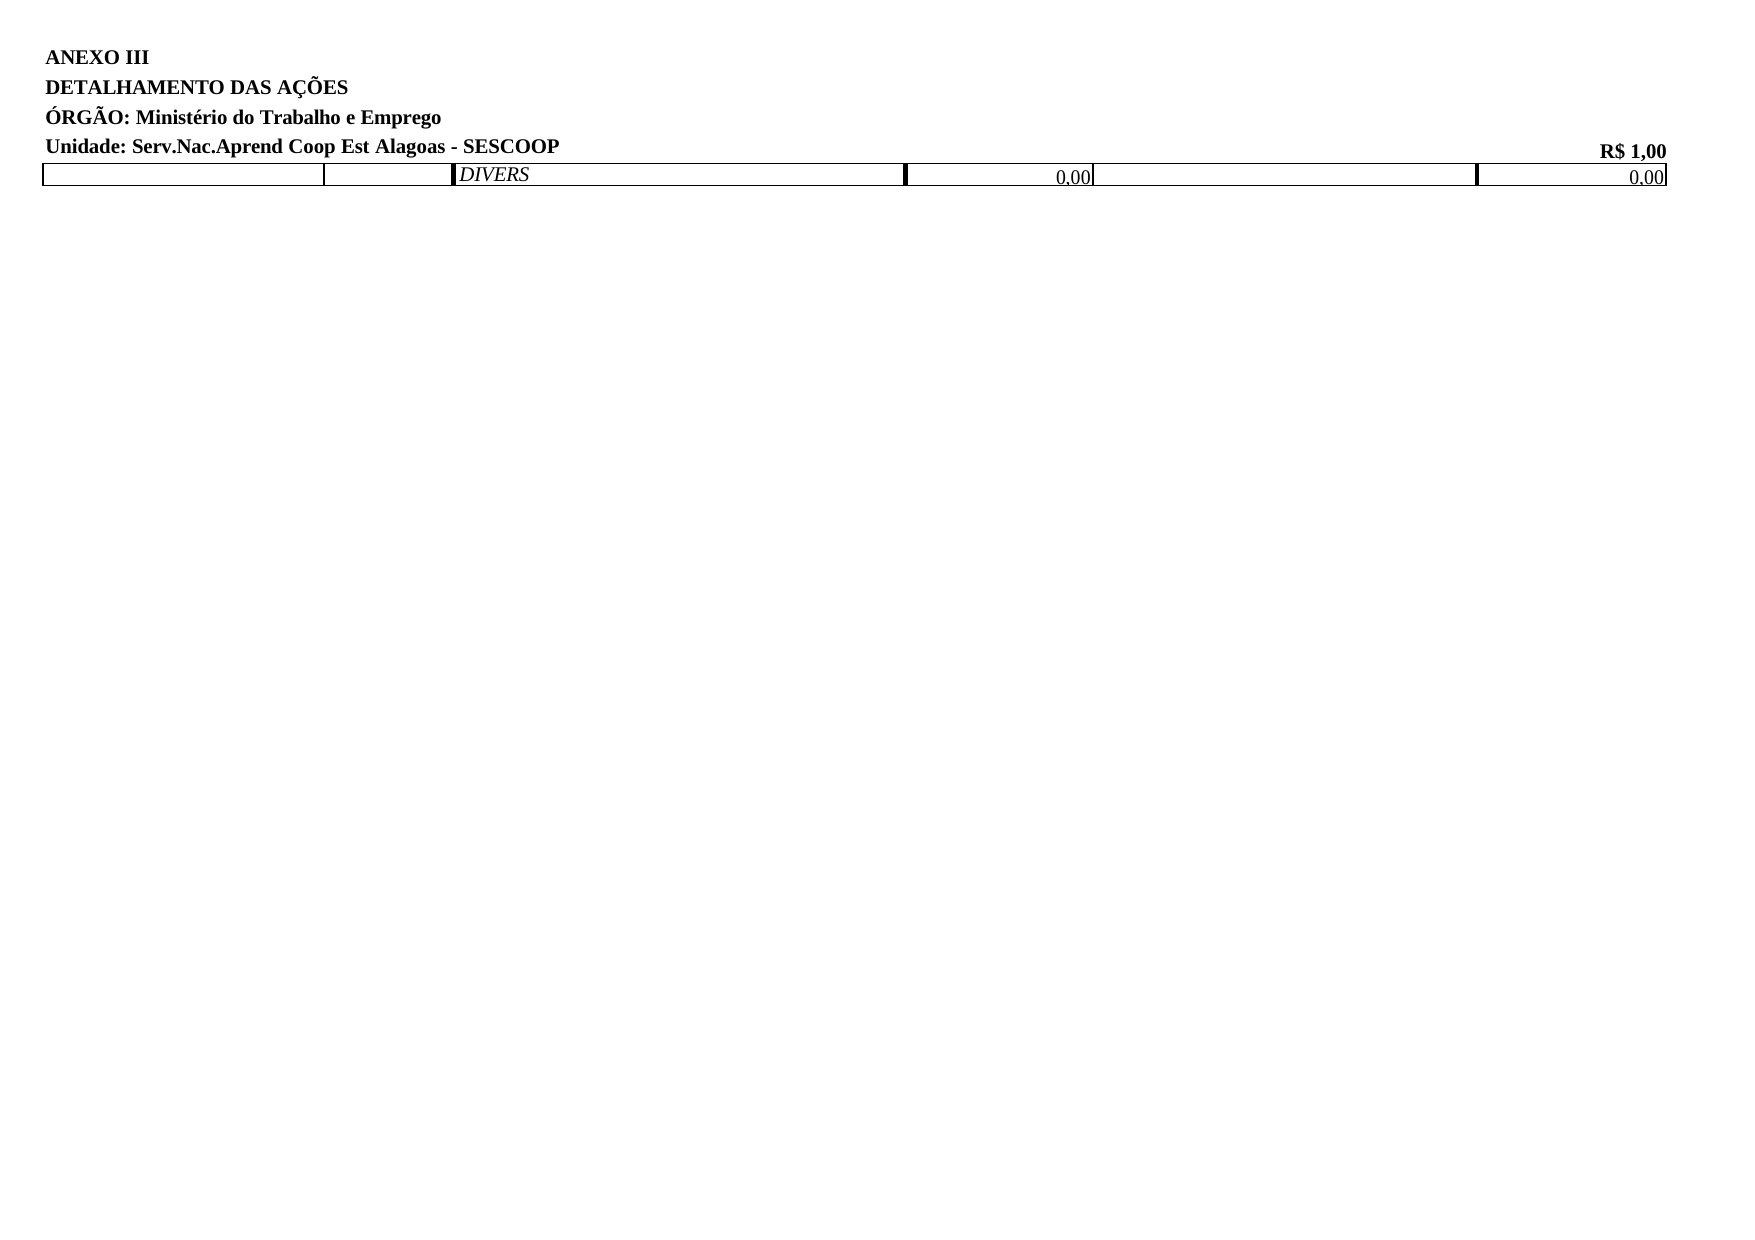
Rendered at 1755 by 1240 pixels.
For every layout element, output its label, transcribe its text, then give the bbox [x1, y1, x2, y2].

table_cell [325, 164, 451, 184]
table_cell 0,00 [908, 164, 1092, 184]
table_cell 0,00 [1479, 164, 1665, 184]
table_cell 11 - TRABALHO [44, 164, 323, 184]
table_cell DIVERS [456, 164, 903, 184]
table_cell [1094, 164, 1475, 184]
